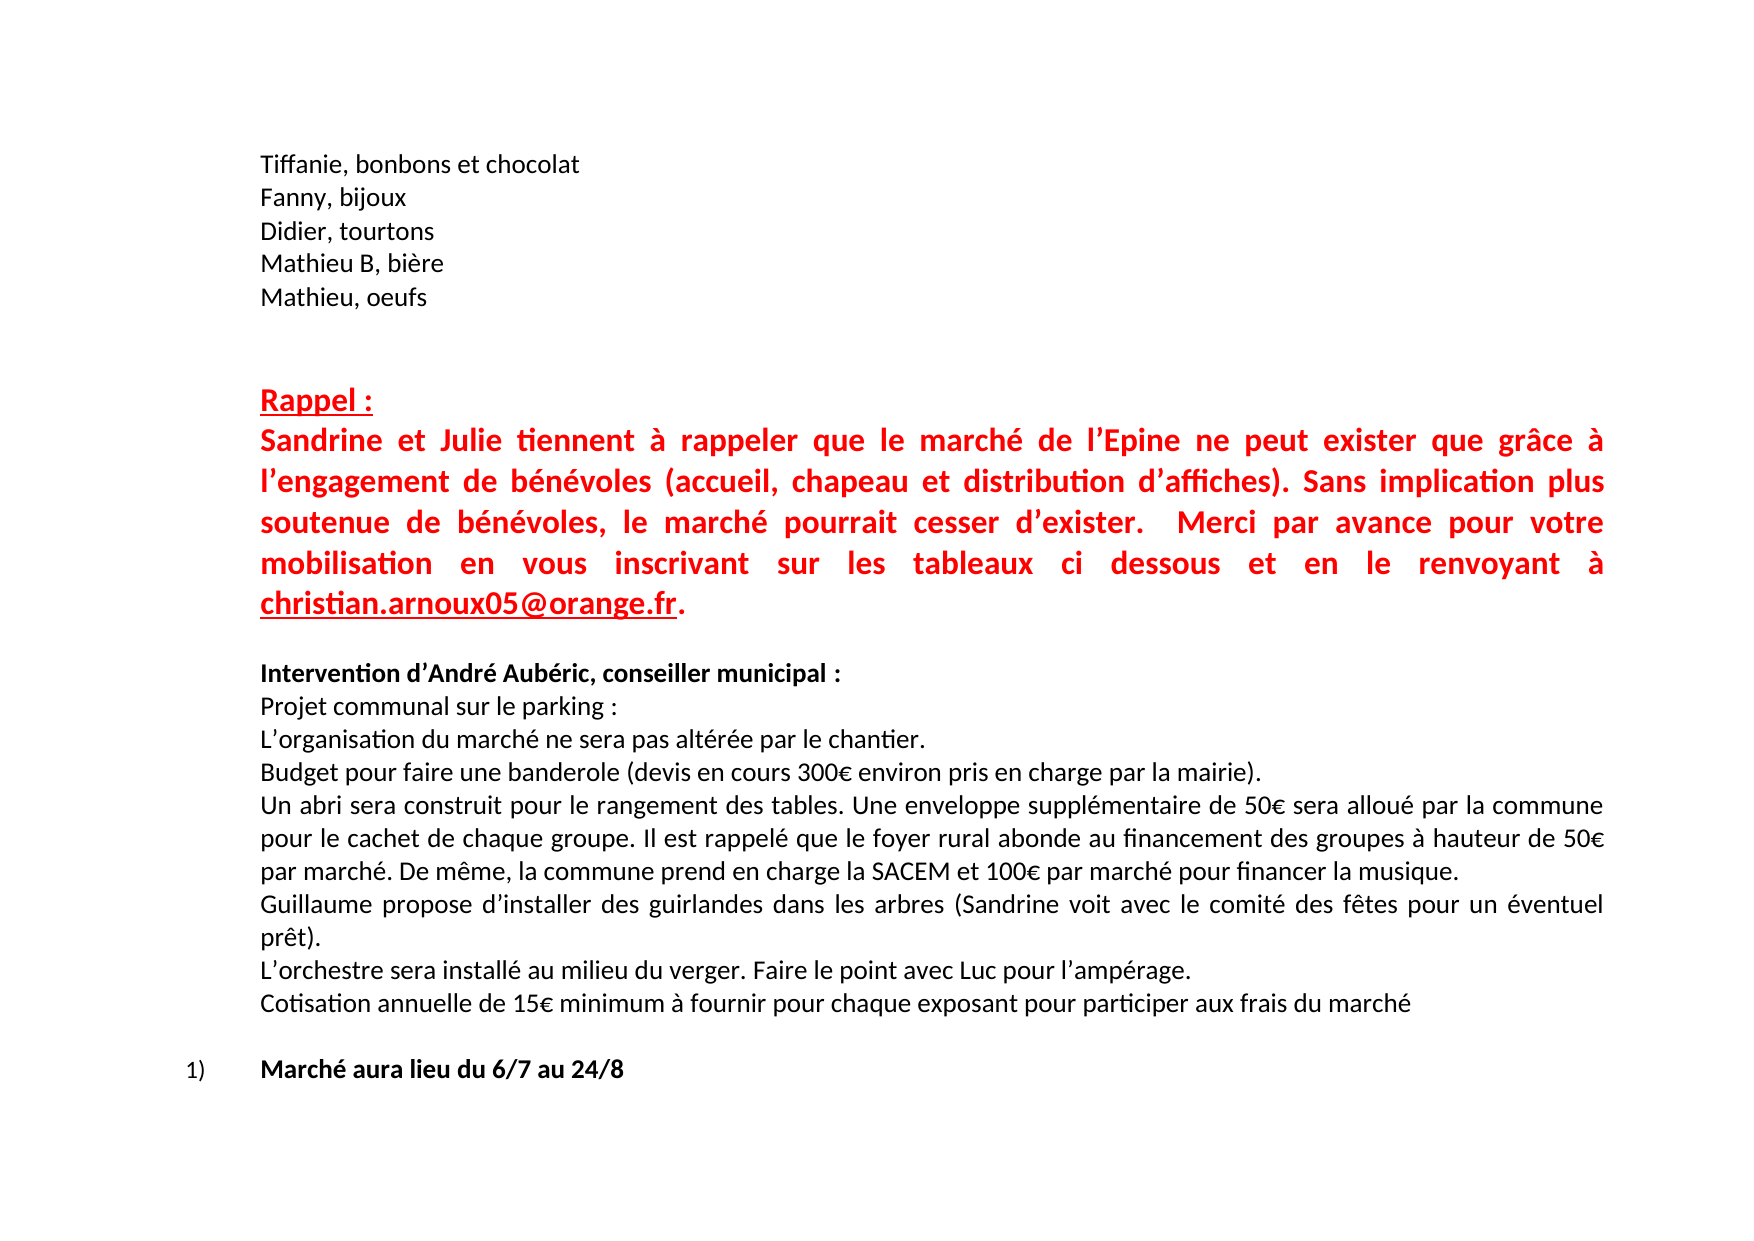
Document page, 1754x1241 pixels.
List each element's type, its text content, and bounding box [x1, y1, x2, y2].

list Intervention d’André Aubéric, conseiller municipal : [260, 656, 1606, 689]
list Sandrine et Julie tiennent à rappeler que le marché de l’Epine ne peut exister que grâce à l’engagement de bénévoles (accueil, chapeau et distribution d’affiches). Sans implication plus soutenue de bénévoles, le marché pourrait cesser d’exister. Merci par avance pour votre mobilisation en vous inscrivant sur les tableaux ci dessous et en le renvoyant à christian.arnoux05@orange.fr. [260, 419, 1606, 623]
list Projet communal sur le parking : [260, 689, 1606, 722]
list Mathieu B, bière [260, 247, 1606, 280]
list Rappel : [260, 379, 1606, 419]
list Budget pour faire une banderole (devis en cours 300€ environ pris en charge par la mairie). [260, 755, 1606, 788]
list Didier, tourtons [260, 214, 1606, 247]
list Fanny, bijoux [260, 181, 1606, 214]
list Marché aura lieu du 6/7 au 24/8 [185, 1052, 1606, 1085]
list L’organisation du marché ne sera pas altérée par le chantier. [260, 722, 1606, 755]
list Un abri sera construit pour le rangement des tables. Une enveloppe supplémentaire de 50€ sera alloué par la commune pour le cachet de chaque groupe. Il est rappelé que le foyer rural abonde au financement des groupes à hauteur de 50€ par marché. De même, la commune prend en charge la SACEM et 100€ par marché pour financer la musique. [260, 788, 1606, 887]
list Cotisation annuelle de 15€ minimum à fournir pour chaque exposant pour participer aux frais du marché [260, 986, 1606, 1019]
list Guillaume propose d’installer des guirlandes dans les arbres (Sandrine voit avec le comité des fêtes pour un éventuel prêt). [260, 887, 1606, 953]
list Tiffanie, bonbons et chocolat [260, 148, 1606, 181]
list L’orchestre sera installé au milieu du verger. Faire le point avec Luc pour l’ampérage. [260, 953, 1606, 986]
list Mathieu, oeufs [260, 280, 1606, 313]
